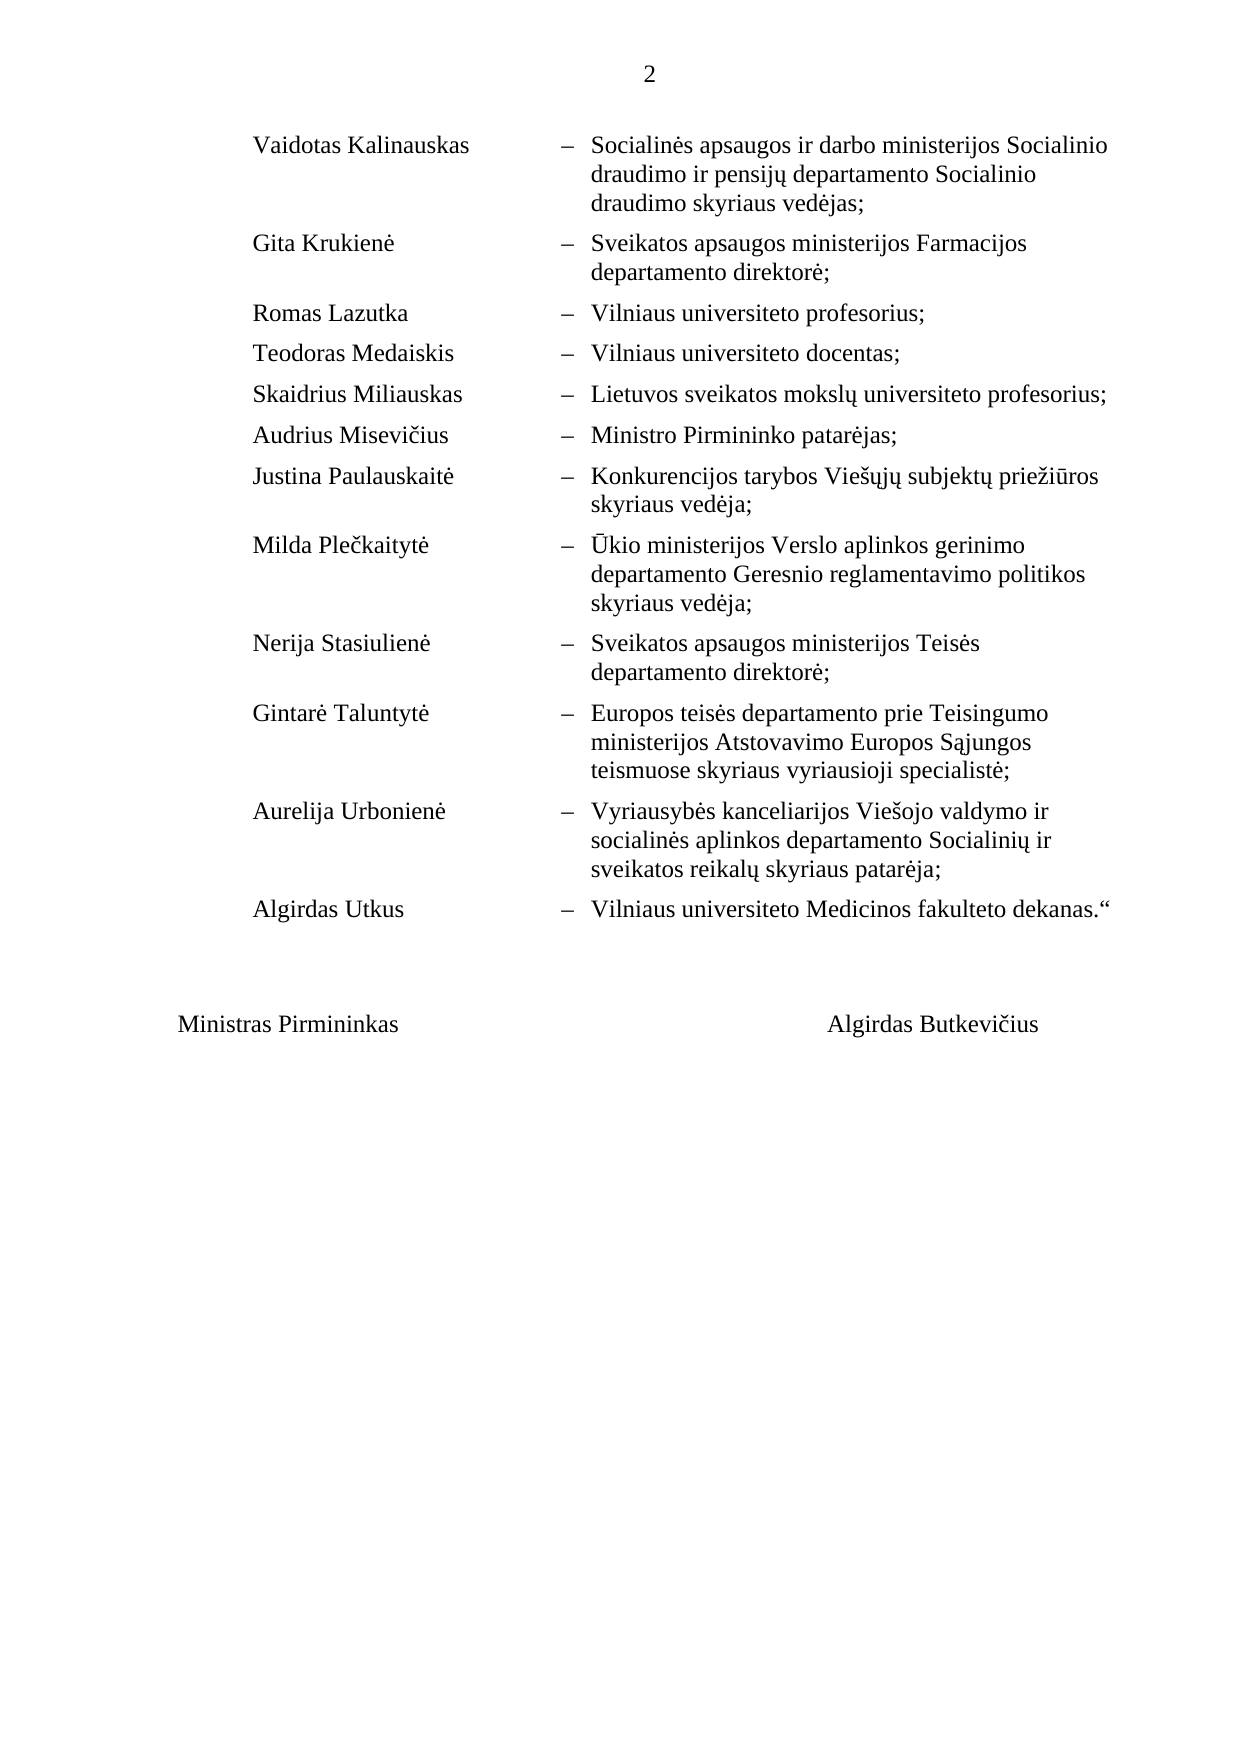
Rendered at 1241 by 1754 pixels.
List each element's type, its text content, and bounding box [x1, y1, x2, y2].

text Vaidotas Kalinauskas – Socialinės apsaugos ir darbo ministerijos Socialinio draudimo ir pensijų departamento Socialinio draudimo skyriaus vedėjas; [252, 130, 1122, 216]
text Aurelija Urbonienė – Vyriausybės kanceliarijos Viešojo valdymo ir socialinės aplinkos departamento Socialinių ir sveikatos reikalų skyriaus patarėja; [252, 796, 1122, 882]
text Justina Paulauskaitė – Konkurencijos tarybos Viešųjų subjektų priežiūros skyriaus vedėja; [252, 461, 1122, 518]
text Nerija Stasiulienė – Sveikatos apsaugos ministerijos Teisės departamento direktorė; [252, 628, 1122, 686]
text Milda Plečkaitytė – Ūkio ministerijos Verslo aplinkos gerinimo departamento Geresnio reglamentavimo politikos skyriaus vedėja; [252, 530, 1122, 616]
text Ministras Pirmininkas Algirdas Butkevičius [177, 1009, 1122, 1038]
text Gita Krukienė – Sveikatos apsaugos ministerijos Farmacijos departamento direktorė; [252, 228, 1122, 286]
text Audrius Misevičius – Ministro Pirmininko patarėjas; [252, 420, 1122, 449]
text Romas Lazutka – Vilniaus universiteto profesorius; [252, 298, 1122, 327]
text Teodoras Medaiskis – Vilniaus universiteto docentas; [252, 338, 1122, 367]
text Skaidrius Miliauskas – Lietuvos sveikatos mokslų universiteto profesorius; [252, 379, 1122, 408]
text Gintarė Taluntytė – Europos teisės departamento prie Teisingumo ministerijos Atstovavimo Europos Sąjungos teismuose skyriaus vyriausioji specialistė; [252, 698, 1122, 784]
text Algirdas Utkus – Vilniaus universiteto Medicinos fakulteto dekanas.“ [252, 894, 1122, 923]
